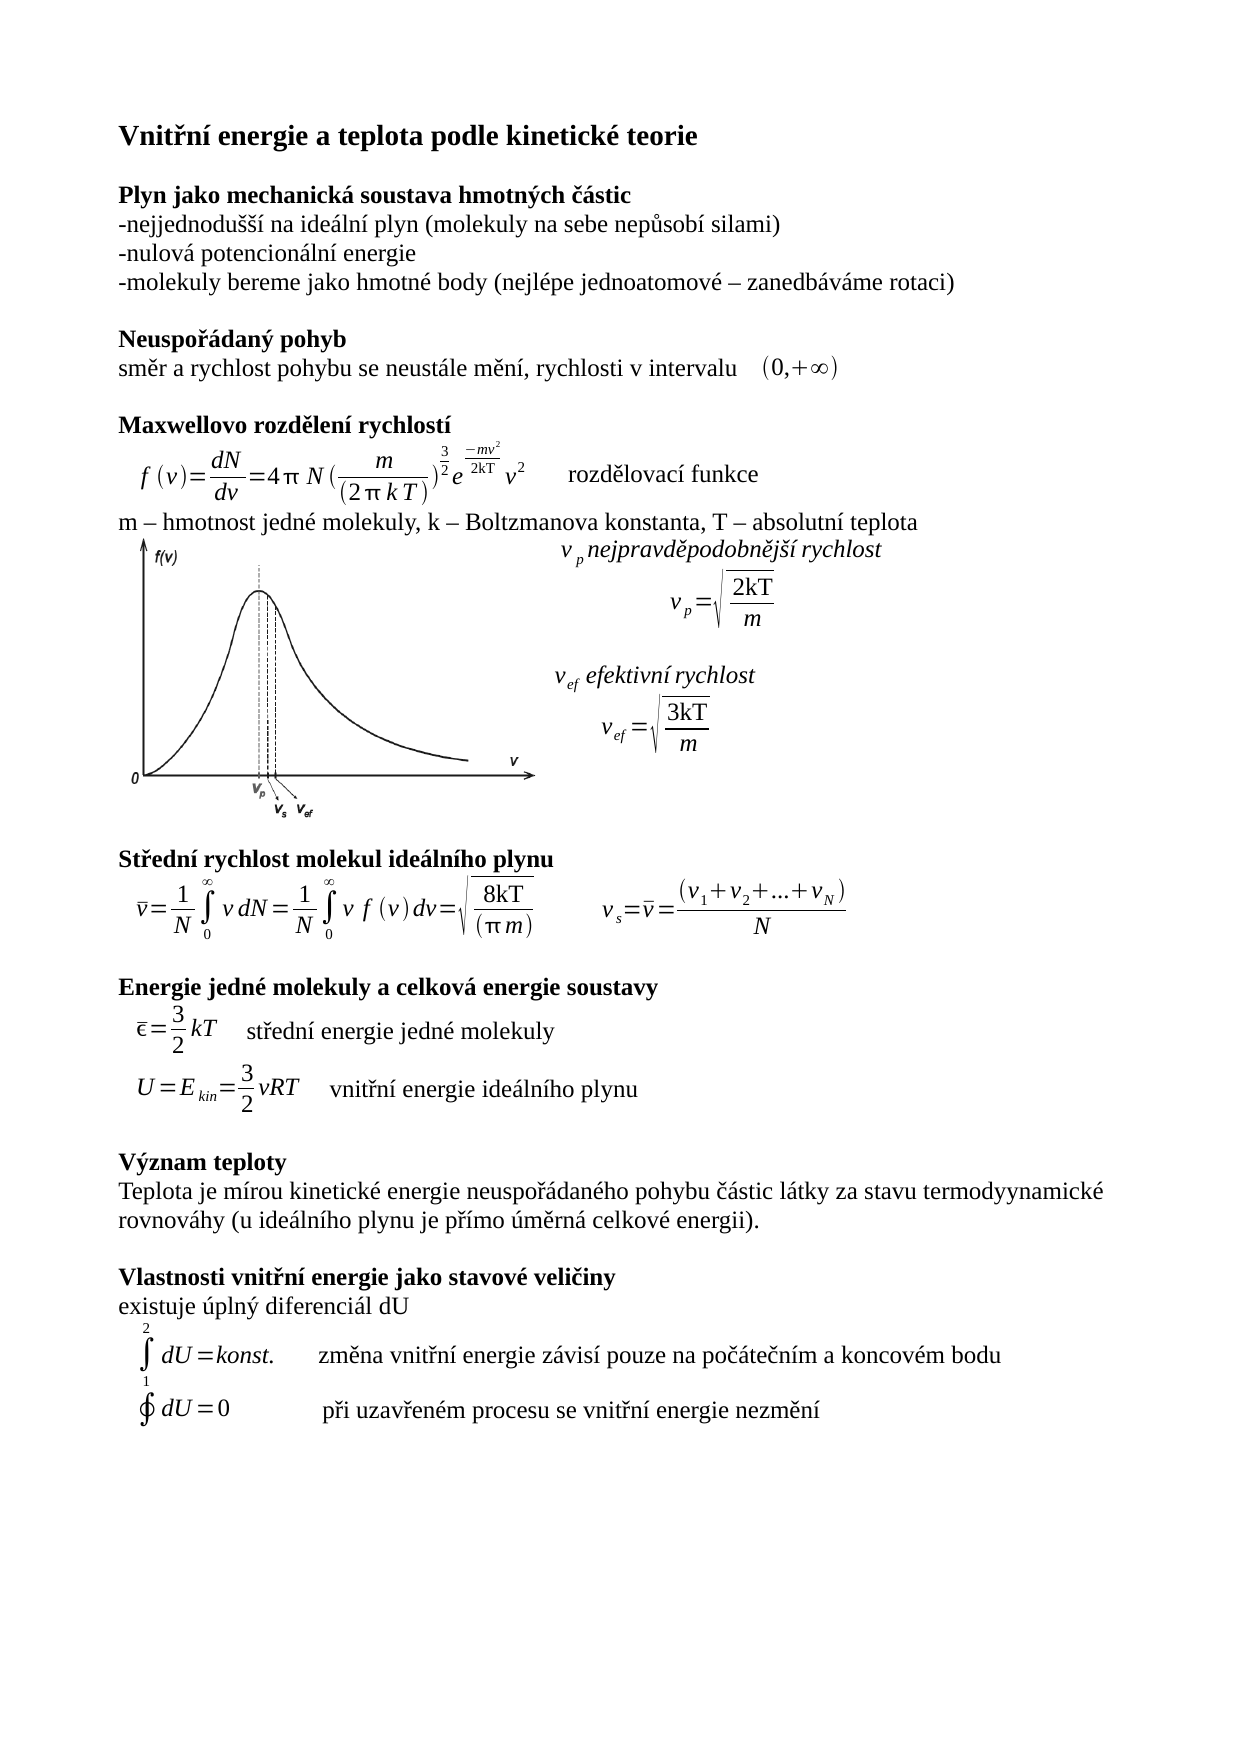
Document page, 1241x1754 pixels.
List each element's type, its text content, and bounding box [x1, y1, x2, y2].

text Význam teploty [118, 1147, 1122, 1176]
text m – hmotnost jedné molekuly, k – Boltzmanova konstanta, T – absolutní teplota [118, 507, 1122, 536]
text -nulová potencionální energie [118, 238, 1122, 267]
text Maxwellovo rozdělení rychlostí [118, 410, 1122, 439]
text směr a rychlost pohybu se neustále mění, rychlosti v intervalu [118, 353, 1122, 382]
text Teplota je mírou kinetické energie neuspořádaného pohybu částic látky za stavu termodyynamické rovnováhy (u ideálního plynu je přímo úměrná celkové energii). [118, 1176, 1122, 1233]
text vnitřní energie ideálního plynu [118, 1059, 1122, 1118]
text -nejjednodušší na ideální plyn (molekuly na sebe nepůsobí silami) [118, 209, 1122, 238]
text rozdělovací funkce [118, 439, 1122, 507]
text Plyn jako mechanická soustava hmotných částic [118, 180, 1122, 209]
text při uzavřeném procesu se vnitřní energie nezmění [118, 1390, 1122, 1428]
text Vlastnosti vnitřní energie jako stavové veličiny [118, 1262, 1122, 1291]
text Střední rychlost molekul ideálního plynu [118, 844, 1122, 873]
text Neuspořádaný pohyb [118, 324, 1122, 353]
text změna vnitřní energie závisí pouze na počátečním a koncovém bodu [118, 1320, 1122, 1390]
text -molekuly bereme jako hmotné body (nejlépe jednoatomové – zanedbáváme rotaci) [118, 267, 1122, 295]
text Vnitřní energie a teplota podle kinetické teorie [118, 118, 1122, 152]
text Energie jedné molekuly a celková energie soustavy [118, 972, 1122, 1001]
text existuje úplný diferenciál dU [118, 1291, 1122, 1320]
text střední energie jedné molekuly [118, 1001, 1122, 1059]
